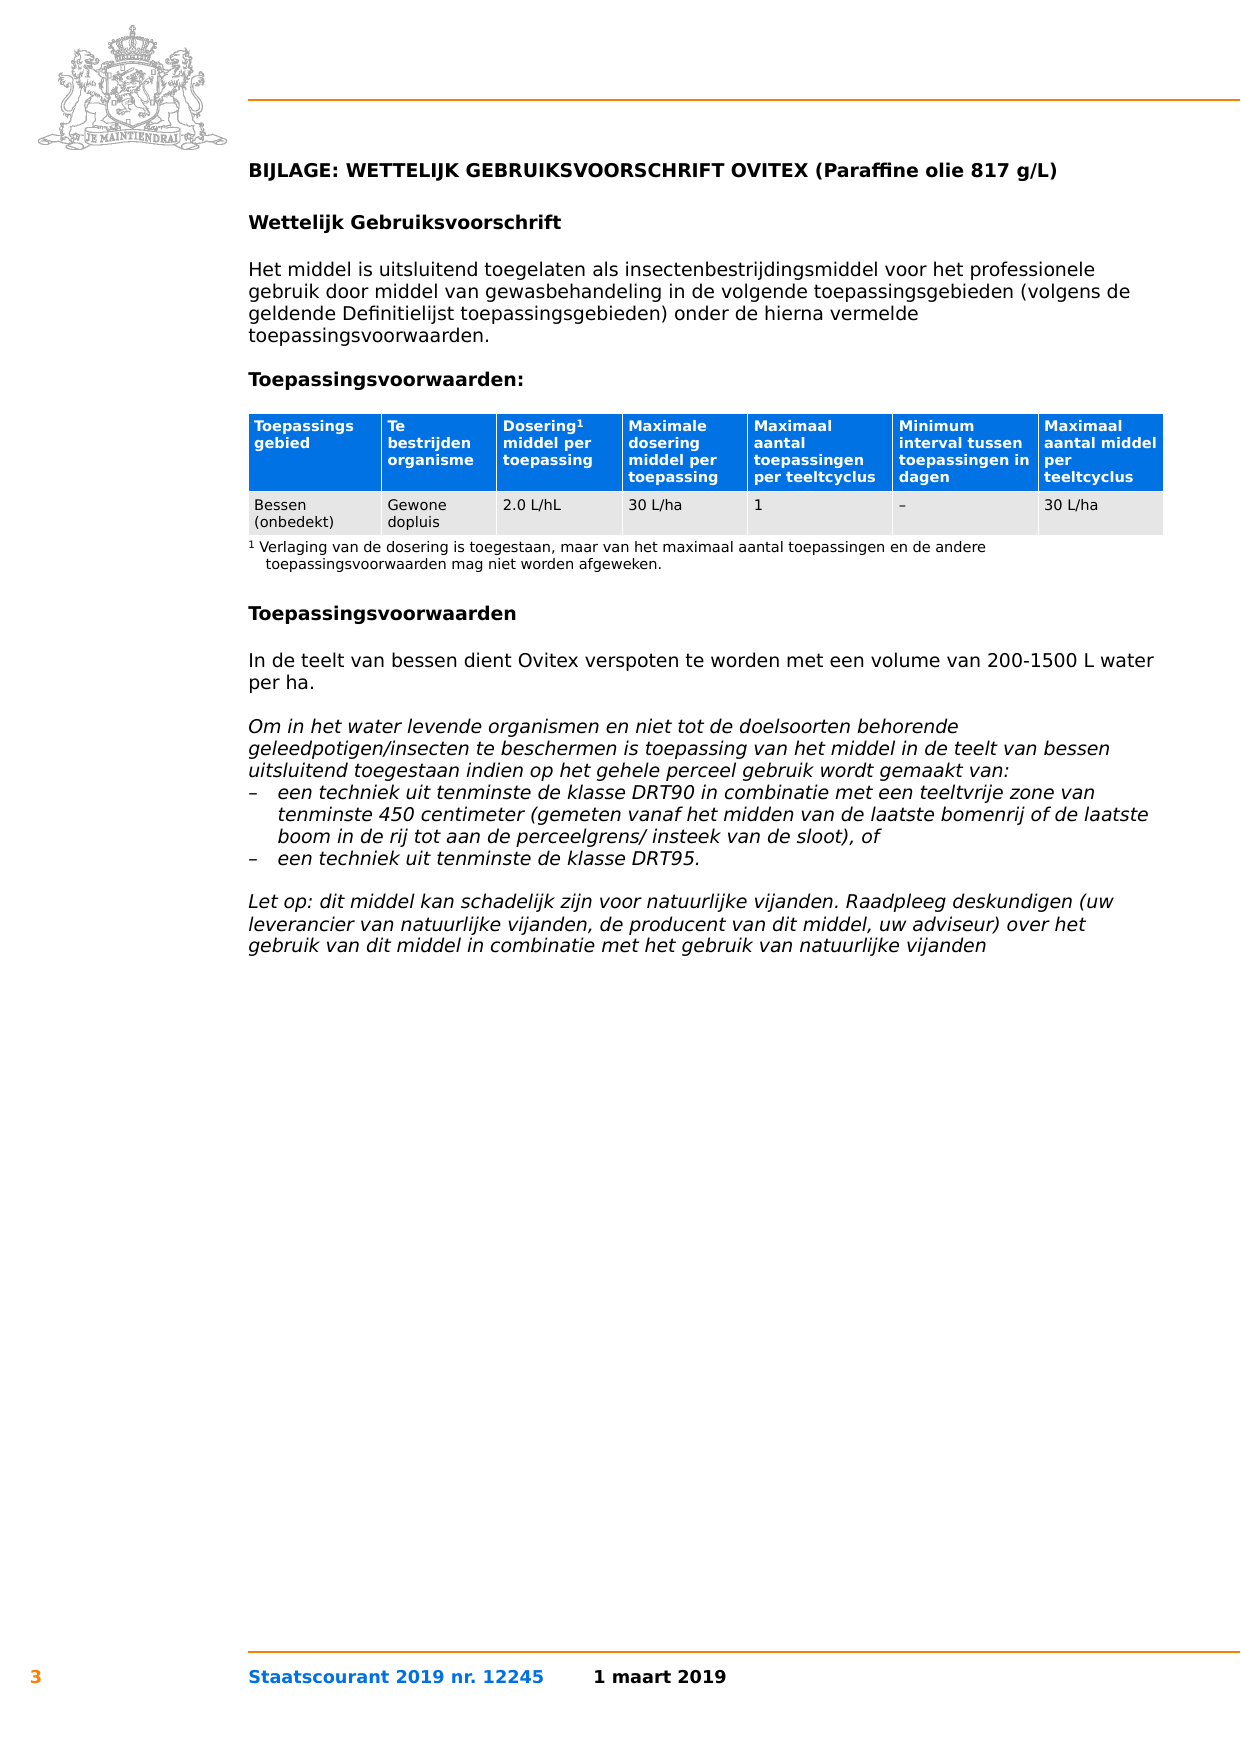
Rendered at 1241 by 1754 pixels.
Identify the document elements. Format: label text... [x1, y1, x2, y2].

subtitle Wettelijk Gebruiksvoorschrift [248, 212, 1163, 234]
table_cell 1 Verlaging van de dosering is toegestaan, maar van het maximaal aantal toepassingen en de andere toepassingsvoorwaarden mag niet worden afgeweken. [248, 536, 1163, 573]
table_cell 30 L/ha [1039, 492, 1163, 535]
picture [38, 25, 227, 150]
text Om in het water levende organismen en niet tot de doelsoorten behorende geleedpotigen/insecten te beschermen is toepassing van het middel in de teelt van bessen uitsluitend toegestaan indien op het gehele perceel gebruik wordt gemaakt van: [248, 716, 1163, 782]
table_header Minimum interval tussen toepassingen in dagen [893, 414, 1038, 491]
table_header Maximaal aantal toepassingen per teeltcyclus [748, 414, 892, 491]
text – een techniek uit tenminste de klasse DRT95. [248, 848, 1163, 869]
subtitle BIJLAGE: WETTELIJK GEBRUIKSVOORSCHRIFT OVITEX (Paraffine olie 817 g/L) [248, 160, 1163, 182]
text Let op: dit middel kan schadelijk zijn voor natuurlijke vijanden. Raadpleeg deskundigen (uw leverancier van natuurlijke vijanden, de producent van dit middel, uw adviseur) over het gebruik van dit middel in combinatie met het gebruik van natuurlijke vijanden [248, 891, 1163, 957]
table_header Maximale dosering middel per toepassing [623, 414, 747, 491]
table_cell 1 [748, 492, 892, 535]
table_cell Bessen (onbedekt) [249, 492, 381, 535]
table_header Maximaal aantal middel per teeltcyclus [1039, 414, 1163, 491]
text In de teelt van bessen dient Ovitex verspoten te worden met een volume van 200-1500 L water per ha. [248, 650, 1163, 694]
table_cell Gewone dopluis [382, 492, 496, 535]
table_header Toepassings gebied [249, 414, 381, 491]
text Het middel is uitsluitend toegelaten als insectenbestrijdingsmiddel voor het professionele gebruik door middel van gewasbehandeling in de volgende toepassingsgebieden (volgens de geldende Definitielijst toepassingsgebieden) onder de hierna vermelde toepassingsvoorwaarden. [248, 259, 1163, 347]
subtitle Toepassingsvoorwaarden [248, 603, 1163, 625]
text Toepassingsvoorwaarden: [248, 369, 1163, 391]
text – een techniek uit tenminste de klasse DRT90 in combinatie met een teeltvrije zone van tenminste 450 centimeter (gemeten vanaf het midden van de laatste bomenrij of de laatste boom in de rij tot aan de perceelgrens/ insteek van de sloot), of [248, 782, 1163, 848]
table_cell 30 L/ha [623, 492, 747, 535]
table_cell – [893, 492, 1038, 535]
table_cell 2.0 L/hL [497, 492, 622, 535]
table_header Dosering1 middel per toepassing [497, 414, 622, 491]
table_header Te bestrijden organisme [382, 414, 496, 491]
